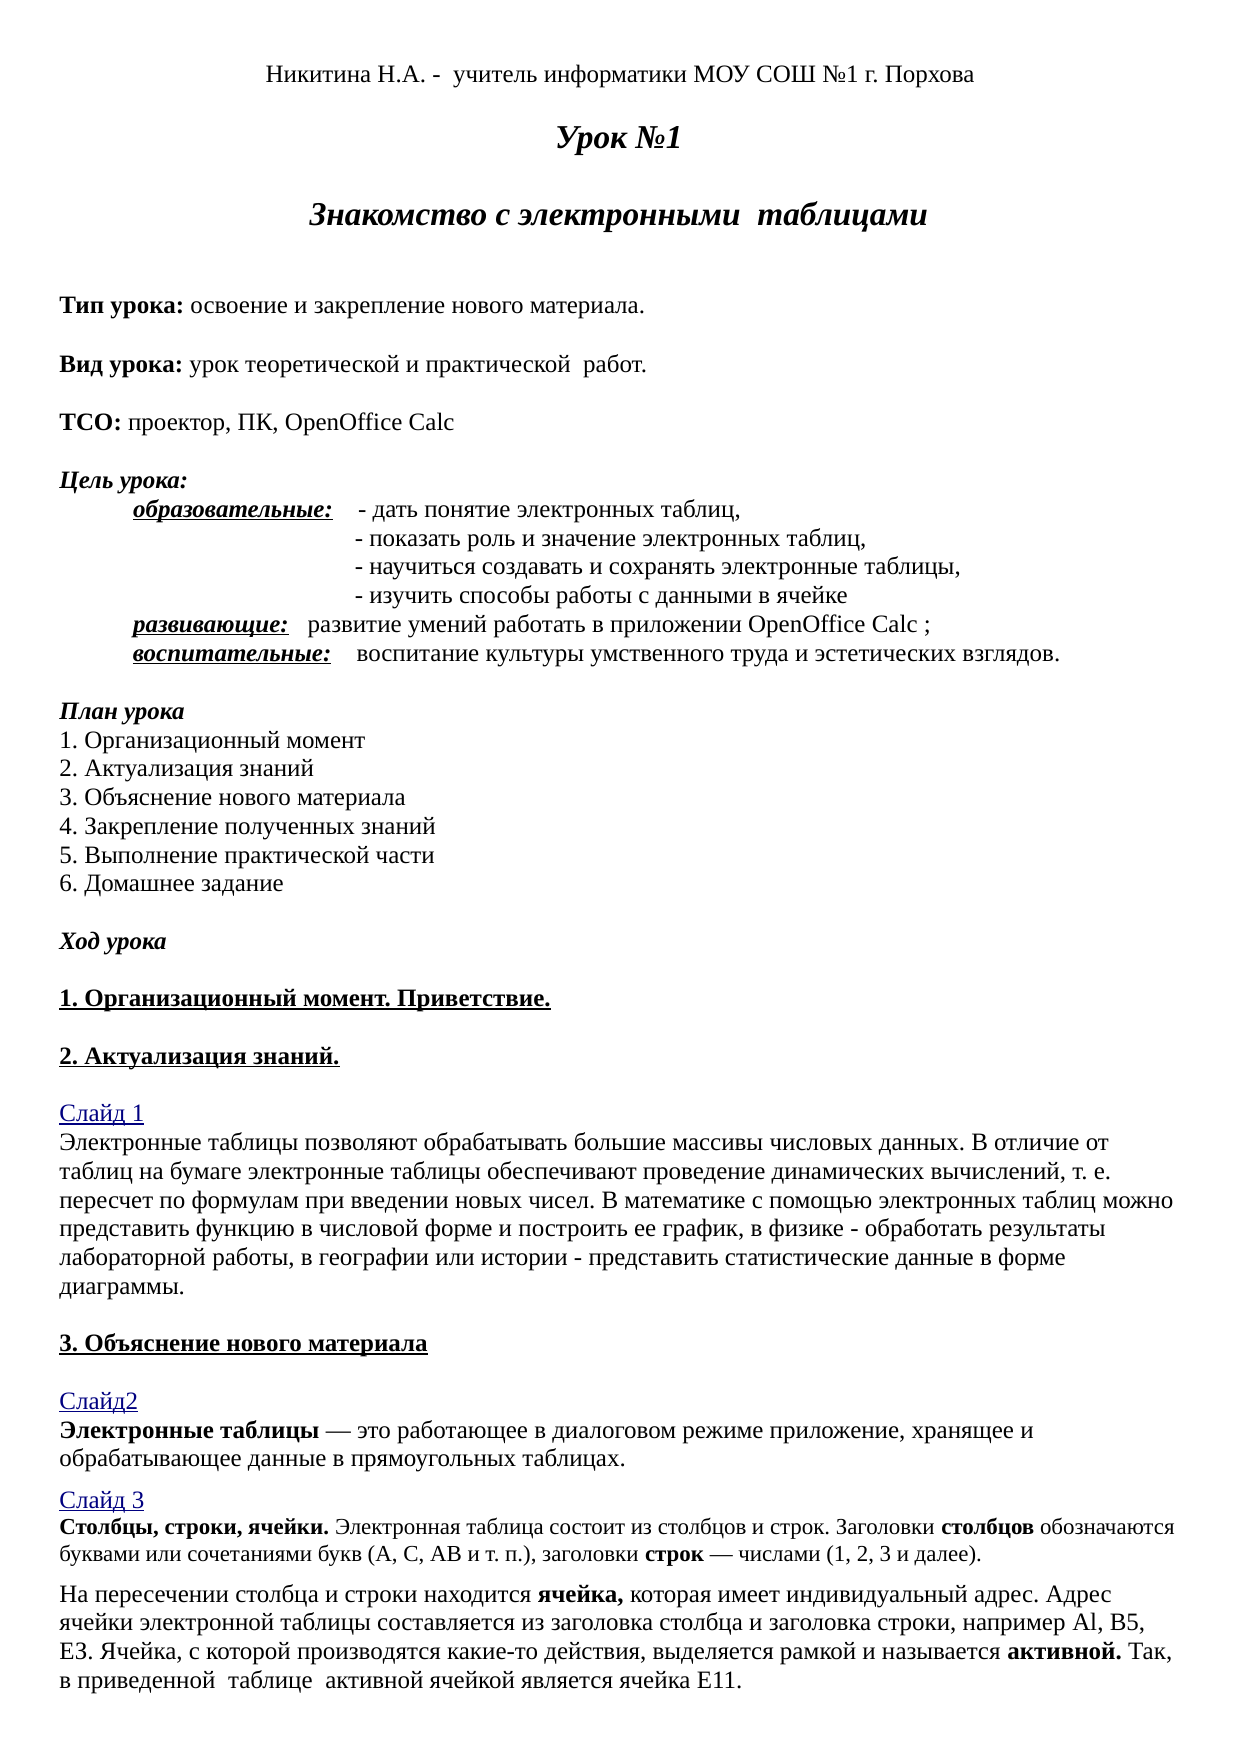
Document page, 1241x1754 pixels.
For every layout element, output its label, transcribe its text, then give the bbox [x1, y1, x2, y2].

text 1. Организационный момент [59, 725, 1181, 753]
text - показать роль и значение электронных таблиц, [59, 523, 1181, 551]
text Тип урока: освоение и закрепление нового материала. [59, 291, 1181, 319]
text 2. Актуализация знаний. [59, 1041, 1181, 1070]
text Слайд2 [59, 1386, 1181, 1415]
text Электронные таблицы позволяют обрабатывать большие массивы числовых данных. В отличие от таблиц на бумаге электронные таблицы обеспечивают проведение динамиче­ских вычислений, т. е. пересчет по формулам при введении новых чисел. В математике с помощью электронных таблиц можно представить функцию в числовой форме и построить ее график, в физике - обработать результаты лабораторной работы, в географии или истории - представить статистиче­ские данные в форме диаграммы. [59, 1127, 1181, 1300]
list развивающие: развитие умений работать в приложении OpenOffice Calc ; [103, 609, 1181, 638]
text Электронные таблицы — это работающее в диалоговом режиме приложение, хранящее и обрабатывающее данные в прямоугольных таблицах. [59, 1415, 1181, 1472]
text - изучить способы работы с данными в ячейке [59, 580, 1181, 609]
text - научиться создавать и сохранять электронные таблицы, [59, 551, 1181, 580]
text 3. Объяснение нового материала [59, 782, 1181, 811]
text 6. Домашнее задание [59, 868, 1181, 897]
text Урок №1 [59, 117, 1181, 156]
text Слайд 3 [59, 1485, 1181, 1513]
text образовательные: - дать понятие электронных таблиц, [59, 494, 1181, 523]
text 1. Организационный момент. Приветствие. [59, 983, 1181, 1012]
text ТСО: проектор, ПК, OpenOffice Calc [59, 407, 1181, 436]
text 5. Выполнение практической части [59, 840, 1181, 868]
text Слайд 1 [59, 1098, 1181, 1127]
text 4. Закрепление полученных знаний [59, 811, 1181, 840]
text 2. Актуализация знаний [59, 753, 1181, 782]
text Столбцы, строки, ячейки. Электронная таблица состоит из столбцов и строк. Заголовки столбцов обозначаются бук­вами или сочетаниями букв (А, С, АВ и т. п.), заголовки строк — числами (1, 2, 3 и далее). [59, 1513, 1181, 1566]
text Знакомство с электронными таблицами [59, 194, 1181, 232]
text Вид урока: урок теоретической и практической работ. [59, 349, 1181, 377]
text На пересечении столбца и строки находится ячейка, ко­торая имеет индивидуальный адрес. Адрес ячейки электрон­ной таблицы составляется из заголовка столбца и заголовка строки, например Al, В5, ЕЗ. Ячейка, с которой произво­дятся какие-то действия, выделяется рамкой и называется активной. Так, в приведенной таблице активной ячейкой является ячейка Е11. [59, 1579, 1181, 1694]
text План урока [59, 696, 1181, 725]
text Ход урока [59, 926, 1181, 955]
list воспитательные: воспитание культуры умственного труда и эстетических взглядов. [103, 638, 1181, 666]
text Цель урока: [59, 465, 1181, 494]
text 3. Объяснение нового материала [59, 1328, 1181, 1357]
